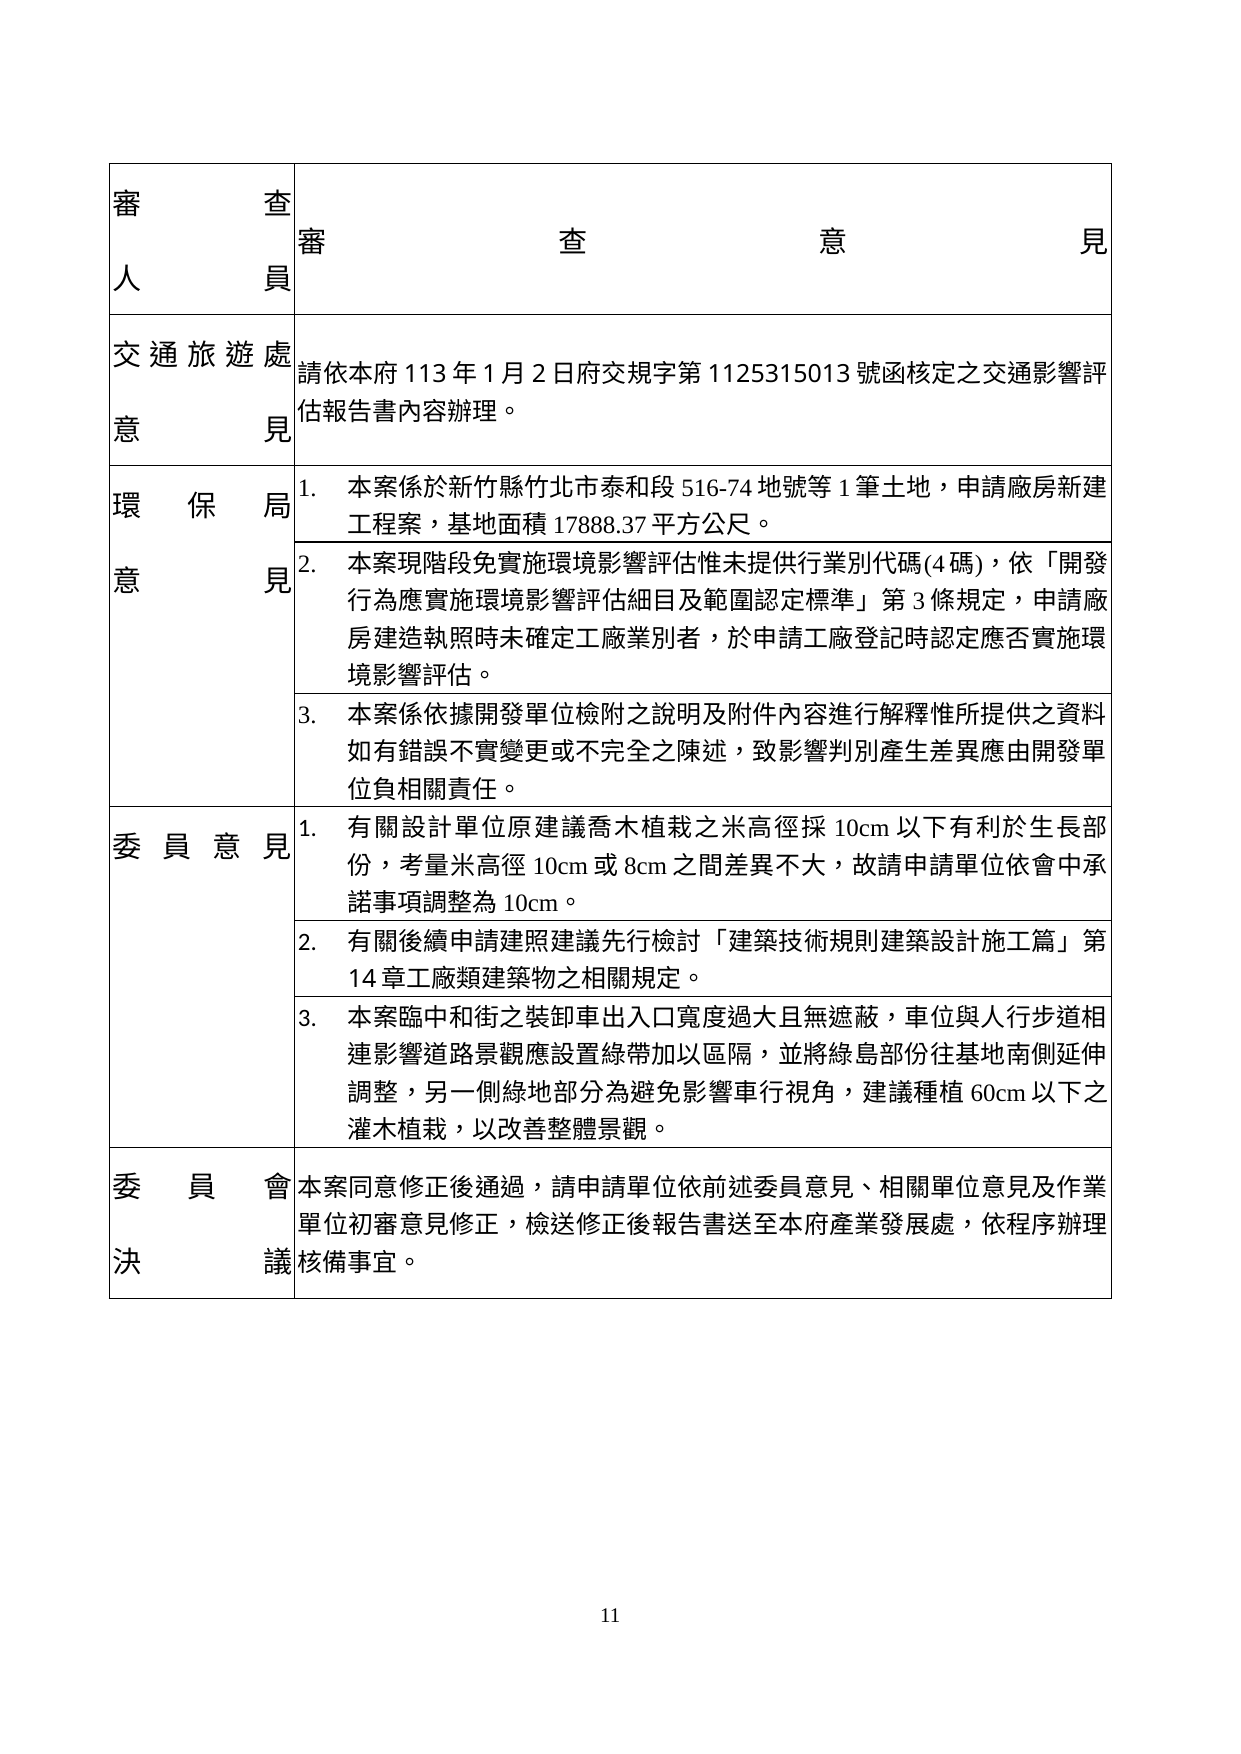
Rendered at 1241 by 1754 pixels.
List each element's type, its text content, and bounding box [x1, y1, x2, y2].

table_cell 交通旅遊處 意見 [110, 315, 294, 465]
table_cell 本案現階段免實施環境影響評估惟未提供行業別代碼(4碼)，依「開發行為應實施環境影響評估細目及範圍認定標準」第3條規定，申請廠房建造執照時未確定工廠業別者，於申請工廠登記時認定應否實施環境影響評估。 [295, 543, 1111, 692]
table_cell 本案臨中和街之裝卸車出入口寬度過大且無遮蔽，車位與人行步道相連影響道路景觀應設置綠帶加以區隔，並將綠島部份往基地南側延伸調整，另一側綠地部分為避免影響車行視角，建議種植60cm以下之灌木植栽，以改善整體景觀。 [295, 997, 1111, 1147]
table_cell 有關後續申請建照建議先行檢討「建築技術規則建築設計施工篇」第14章工廠類建築物之相關規定。 [295, 921, 1111, 996]
table_cell 本案係依據開發單位檢附之說明及附件內容進行解釋惟所提供之資料如有錯誤不實變更或不完全之陳述，致影響判別產生差異應由開發單位負相關責任。 [295, 694, 1111, 806]
table_cell 本案同意修正後通過，請申請單位依前述委員意見、相關單位意見及作業單位初審意見修正，檢送修正後報告書送至本府產業發展處，依程序辦理核備事宜。 [295, 1148, 1111, 1298]
table_cell 請依本府113年1月2日府交規字第1125315013號函核定之交通影響評估報告書內容辦理。 [295, 315, 1111, 465]
table_cell 有關設計單位原建議喬木植栽之米高徑採10cm以下有利於生長部份，考量米高徑10cm或8cm之間差異不大，故請申請單位依會中承諾事項調整為10cm。 [295, 807, 1111, 919]
table_header 審查意見 [295, 164, 1111, 314]
table_cell 委員會 決議 [110, 1148, 294, 1298]
table_header 審查 人員 [110, 164, 294, 314]
table_cell 委員意見 [110, 807, 294, 1147]
table_cell 本案係於新竹縣竹北市泰和段516-74地號等1筆土地，申請廠房新建工程案，基地面積17888.37平方公尺。 [295, 466, 1111, 541]
table_cell 環保局 意見 [110, 466, 294, 806]
